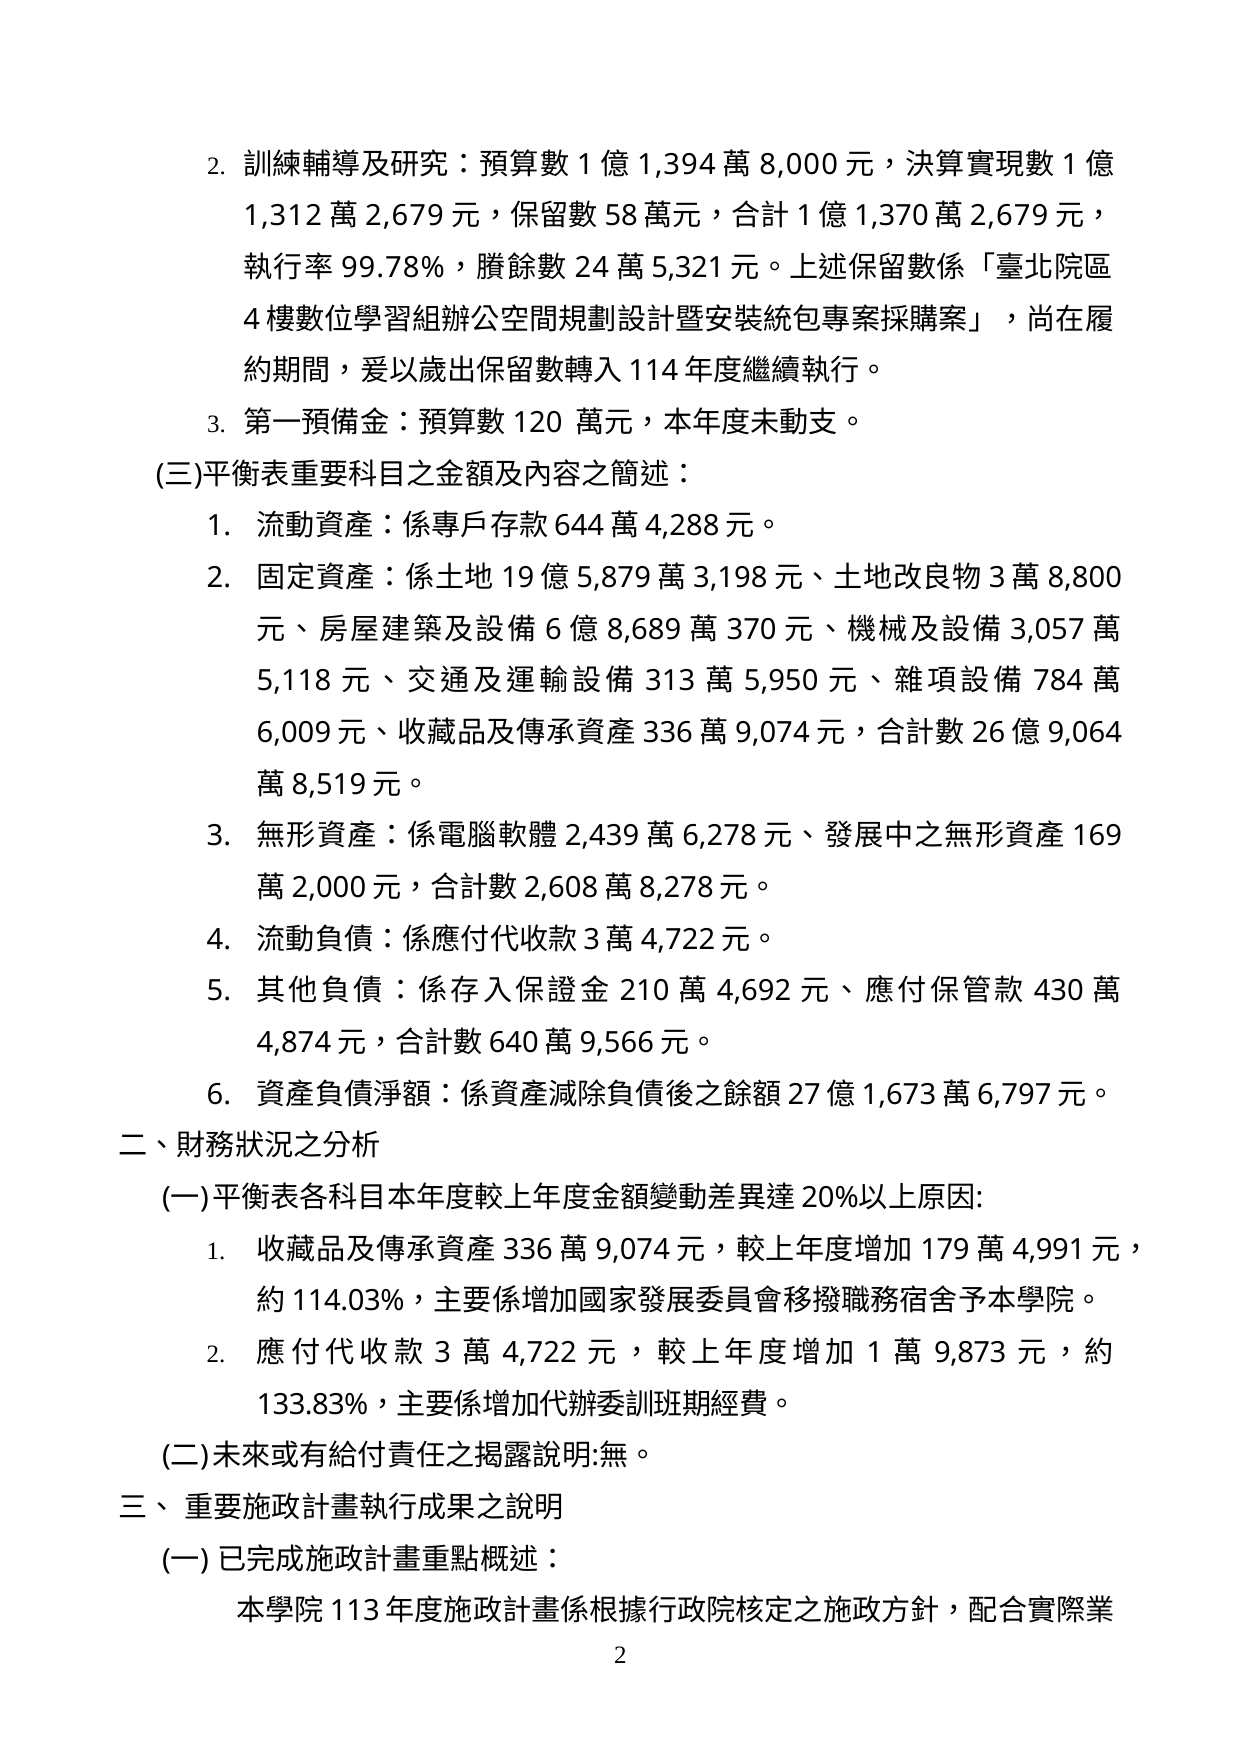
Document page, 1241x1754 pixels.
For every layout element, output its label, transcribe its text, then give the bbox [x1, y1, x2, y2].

list 平衡表各科目本年度較上年度金額變動差異達20%以上原因: [162, 1166, 1122, 1218]
list 訓練輔導及研究：預算數1億1,394萬8,000元，決算實現數1億1,312萬2,679元，保留數58萬元，合計1億1,370萬2,679元，執行率99.78%，賸餘數24萬5,321元。上述保留數係「臺北院區4樓數位學習組辦公空間規劃設計暨安裝統包專案採購案」，尚在履約期間，爰以歲出保留數轉入114年度繼續執行。 [207, 133, 1115, 391]
list 流動負債：係應付代收款3萬4,722元。 [206, 908, 1122, 959]
list 未來或有給付責任之揭露說明:無。 [162, 1424, 1122, 1476]
list 收藏品及傳承資產336萬9,074元，較上年度增加179萬4,991元，約114.03%，主要係增加國家發展委員會移撥職務宿舍予本學院。 [206, 1218, 1122, 1321]
list 第一預備金：預算數 120萬元，本年度未動支。 [207, 391, 1115, 443]
text 本學院113年度施政計畫係根據行政院核定之施政方針，配合實際業 [236, 1579, 1115, 1631]
list 固定資產：係土地19億5,879萬3,198元、土地改良物3萬8,800元、房屋建築及設備6億8,689萬370元、機械及設備3,057萬5,118元、交通及運輸設備313萬5,950元、雜項設備784萬6,009元、收藏品及傳承資產336萬9,074元，合計數26億9,064萬8,519元。 [206, 546, 1122, 804]
text (三)平衡表重要科目之金額及內容之簡述： [156, 443, 1122, 494]
text 二、財務狀況之分析 [118, 1114, 1122, 1166]
text 三、 重要施政計畫執行成果之說明 [118, 1476, 1122, 1528]
list 流動資產：係專戶存款644萬4,288元。 [206, 494, 1122, 546]
list 應付代收款3萬4,722元，較上年度增加1萬9,873元，約133.83%，主要係增加代辦委訓班期經費。 [206, 1321, 1114, 1424]
list 資產負債淨額：係資產減除負債後之餘額27億1,673萬6,797元。 [206, 1063, 1122, 1114]
list 其他負債：係存入保證金210萬4,692元、應付保管款430萬4,874元，合計數640萬9,566元。 [206, 959, 1122, 1063]
text (一) 已完成施政計畫重點概述： [162, 1528, 1122, 1579]
list 無形資產：係電腦軟體2,439萬6,278元、發展中之無形資產169萬2,000元，合計數2,608萬8,278元。 [206, 804, 1122, 908]
